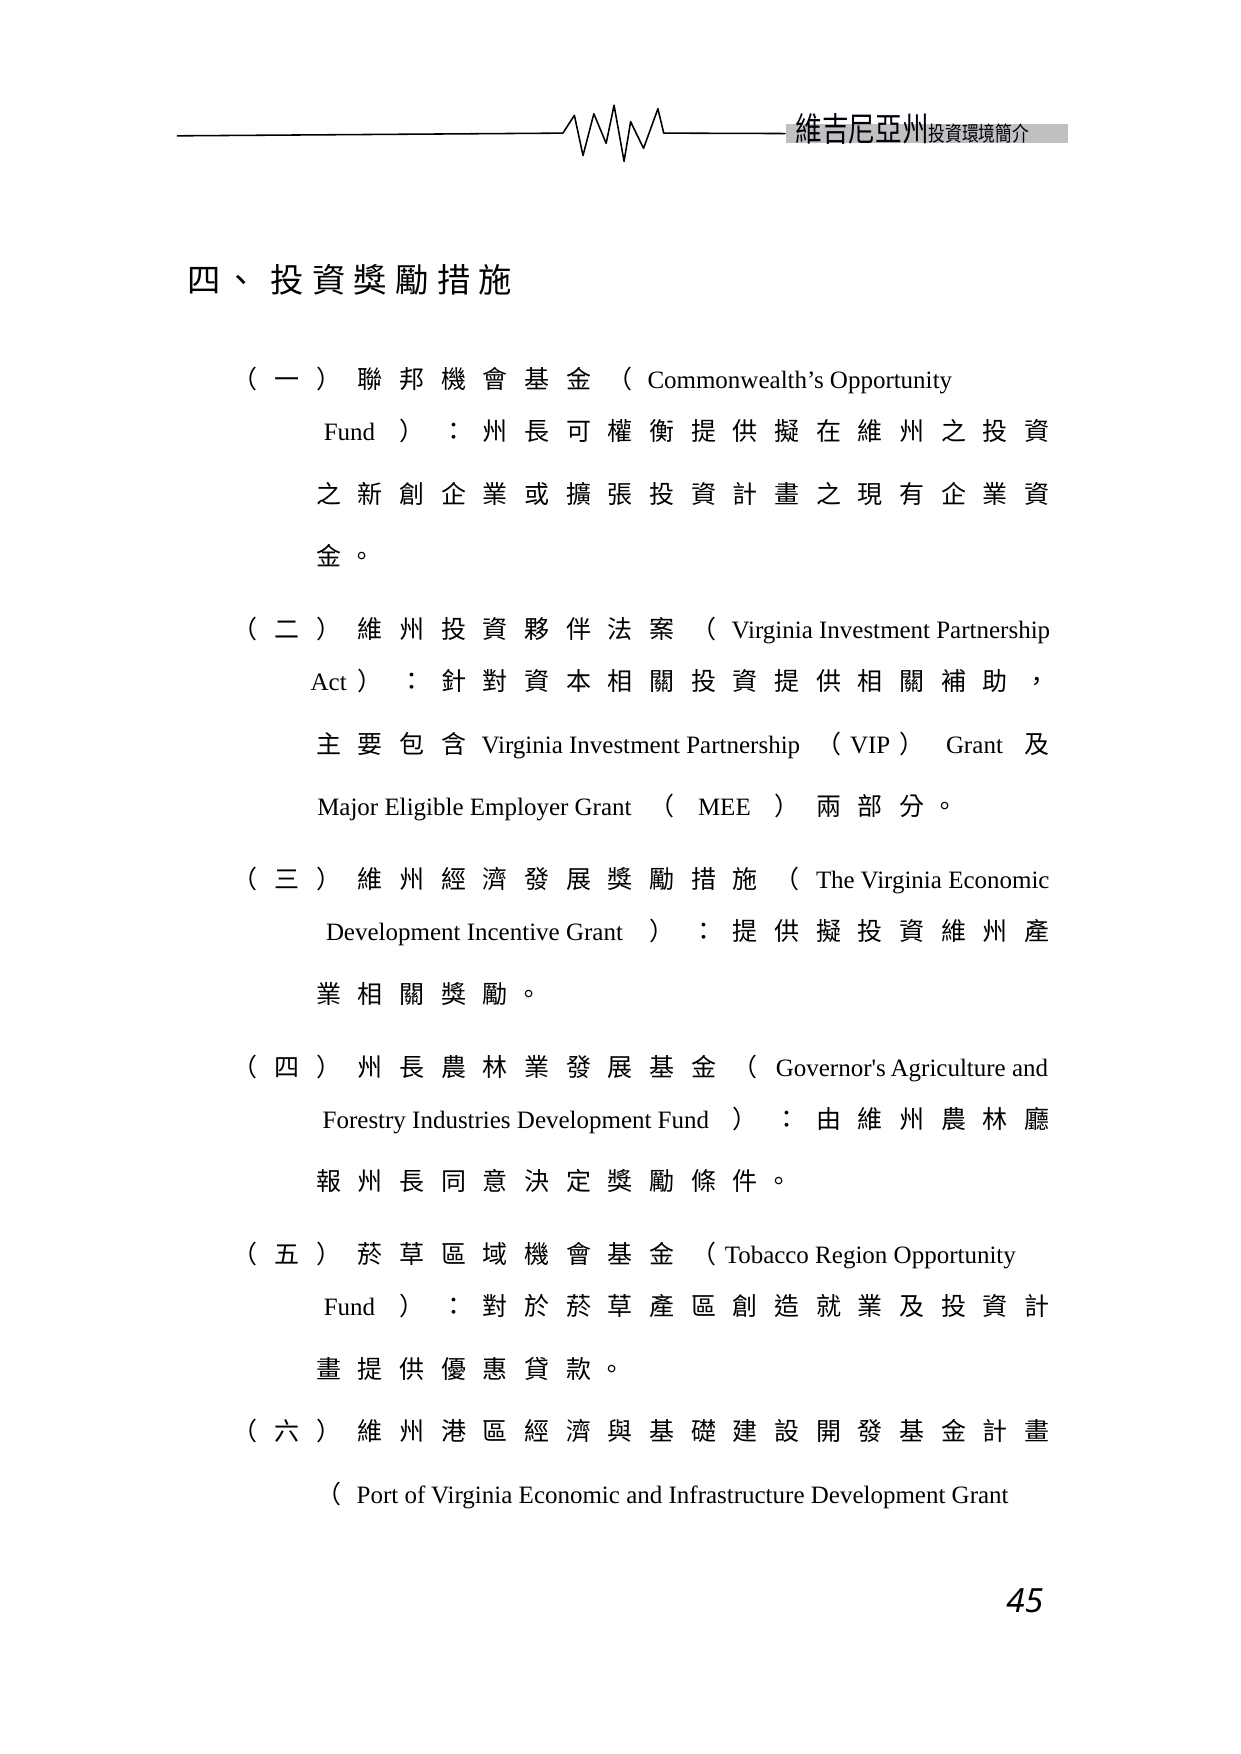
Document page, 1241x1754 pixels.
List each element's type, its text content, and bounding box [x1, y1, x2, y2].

text （五）菸草區域機會基金（Tobacco Region Opportunity Fund）：對於菸草產區創造就業及投資計畫提供優惠貸款。 [207, 1201, 1058, 1388]
text （六）維州港區經濟與基礎建設開發基金計畫（Port of Virginia Economic and Infrastructure Development Grant [207, 1388, 1058, 1513]
text （一）聯邦機會基金（Commonwealth’s Opportunity Fund）：州長可權衡提供擬在維州之投資之新創企業或擴張投資計畫之現有企業資金。 [207, 326, 1058, 576]
text （二）維州投資夥伴法案（Virginia Investment Partnership Act）：針對資本相關投資提供相關補助，主要包含Virginia Investment Partnership（VIP）Grant及Major Eligible Employer Grant（MEE）兩部分。 [207, 576, 1058, 826]
text （四）州長農林業發展基金（Governor's Agriculture and Forestry Industries Development Fund）：由維州農林廳報州長同意決定獎勵條件。 [207, 1013, 1058, 1201]
text 四、投資獎勵措施 [183, 236, 1058, 299]
text （三）維州經濟發展獎勵措施（The Virginia Economic Development Incentive Grant）：提供擬投資維州產業相關獎勵。 [207, 826, 1058, 1013]
